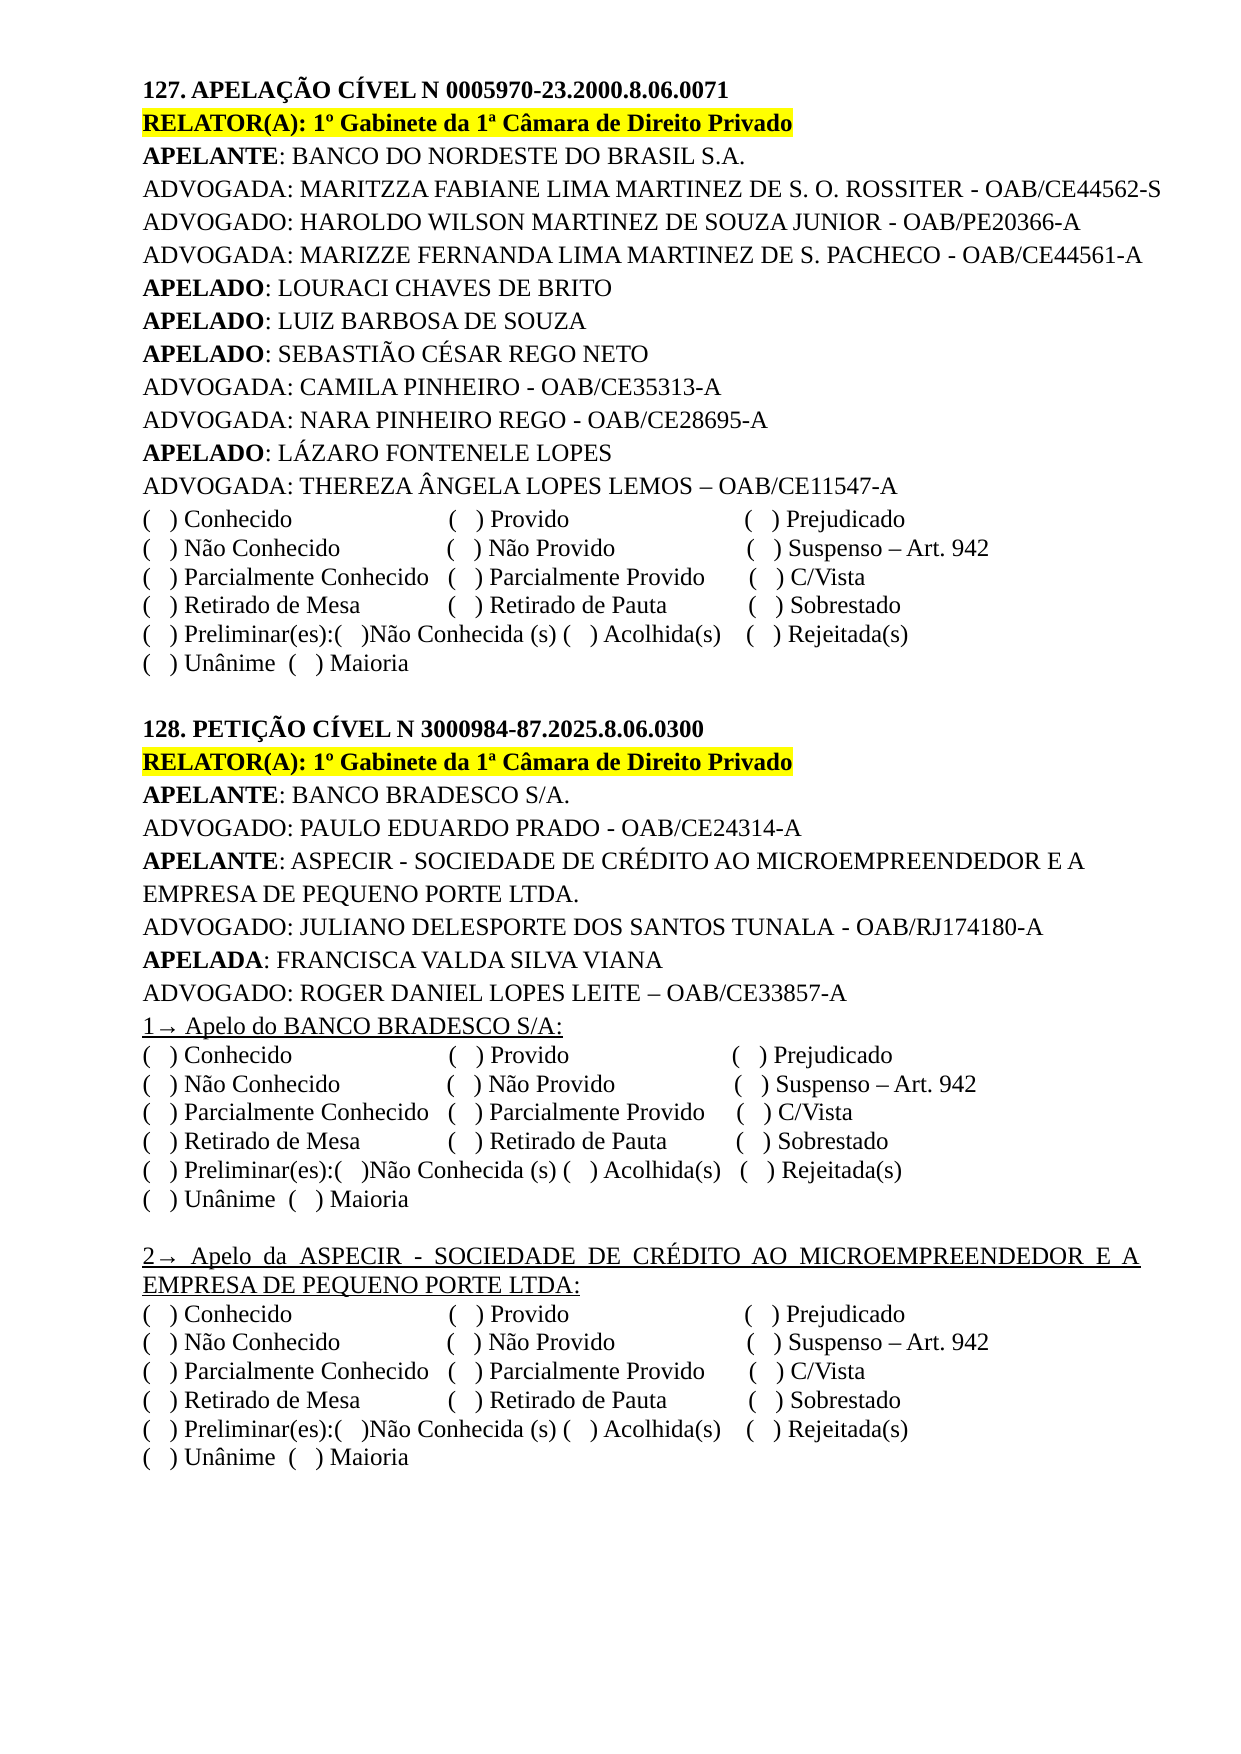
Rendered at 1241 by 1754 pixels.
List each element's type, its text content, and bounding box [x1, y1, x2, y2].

text ( ) Parcialmente Conhecido ( ) Parcialmente Provido ( ) C/Vista [142, 1097, 1158, 1126]
text ( ) Retirado de Mesa ( ) Retirado de Pauta ( ) Sobrestado [142, 1385, 1158, 1414]
text ( ) Parcialmente Conhecido ( ) Parcialmente Provido ( ) C/Vista [142, 1356, 1158, 1385]
text ( ) Unânime ( ) Maioria [142, 1184, 1158, 1212]
text ( ) Conhecido ( ) Provido ( ) Prejudicado [142, 504, 1141, 533]
text ( ) Não Conhecido ( ) Não Provido ( ) Suspenso – Art. 942 [142, 1327, 1158, 1356]
text ( ) Preliminar(es):( )Não Conhecida (s) ( ) Acolhida(s) ( ) Rejeitada(s) [142, 619, 1158, 648]
text ( ) Unânime ( ) Maioria [142, 1442, 1188, 1537]
text ( ) Não Conhecido ( ) Não Provido ( ) Suspenso – Art. 942 [142, 533, 1158, 562]
text EMPRESA DE PEQUENO PORTE LTDA: [142, 1268, 1141, 1299]
text 1→ Apelo do BANCO BRADESCO S/A: [142, 1011, 1141, 1040]
text ( ) Não Conhecido ( ) Não Provido ( ) Suspenso – Art. 942 [142, 1069, 1158, 1097]
text ( ) Conhecido ( ) Provido ( ) Prejudicado [142, 1040, 1141, 1069]
text ( ) Retirado de Mesa ( ) Retirado de Pauta ( ) Sobrestado [142, 591, 1158, 619]
text ( ) Unânime ( ) Maioria 128. PETIÇÃO CÍVEL N 3000984-87.2025.8.06.0300 RELATOR(A): 1º Gabinete da 1ª Câmara de Direito Privado APELANTE: BANCO BRADESCO S/A. ADVOGADO: PAULO EDUARDO PRADO - OAB/CE24314-A APELANTE: ASPECIR - SOCIEDADE DE CRÉDITO AO MICROEMPREENDEDOR E A EMPRESA DE PEQUENO PORTE LTDA. ADVOGADO: JULIANO DELESPORTE DOS SANTOS TUNALA - OAB/RJ174180-A APELADA: FRANCISCA VALDA SILVA VIANA ADVOGADO: ROGER DANIEL LOPES LEITE – OAB/CE33857-A [142, 648, 1188, 1007]
text ( ) Preliminar(es):( )Não Conhecida (s) ( ) Acolhida(s) ( ) Rejeitada(s) [142, 1414, 1158, 1442]
text 2→ Apelo da ASPECIR - SOCIEDADE DE CRÉDITO AO MICROEMPREENDEDOR E A [142, 1241, 1141, 1266]
text ( ) Conhecido ( ) Provido ( ) Prejudicado [142, 1299, 1141, 1327]
text 127. APELAÇÃO CÍVEL N 0005970-23.2000.8.06.0071 RELATOR(A): 1º Gabinete da 1ª Câmara de Direito Privado APELANTE: BANCO DO NORDESTE DO BRASIL S.A. ADVOGADA: MARITZZA FABIANE LIMA MARTINEZ DE S. O. ROSSITER - OAB/CE44562-S ADVOGADO: HAROLDO WILSON MARTINEZ DE SOUZA JUNIOR - OAB/PE20366-A ADVOGADA: MARIZZE FERNANDA LIMA MARTINEZ DE S. PACHECO - OAB/CE44561-A APELADO: LOURACI CHAVES DE BRITO APELADO: LUIZ BARBOSA DE SOUZA APELADO: SEBASTIÃO CÉSAR REGO NETO ADVOGADA: CAMILA PINHEIRO - OAB/CE35313-A ADVOGADA: NARA PINHEIRO REGO - OAB/CE28695-A APELADO: LÁZARO FONTENELE LOPES ADVOGADA: THEREZA ÂNGELA LOPES LEMOS – OAB/CE11547-A [142, 75, 1188, 500]
text ( ) Parcialmente Conhecido ( ) Parcialmente Provido ( ) C/Vista [142, 562, 1158, 591]
text ( ) Preliminar(es):( )Não Conhecida (s) ( ) Acolhida(s) ( ) Rejeitada(s) [142, 1155, 1158, 1184]
text ( ) Retirado de Mesa ( ) Retirado de Pauta ( ) Sobrestado [142, 1126, 1158, 1155]
